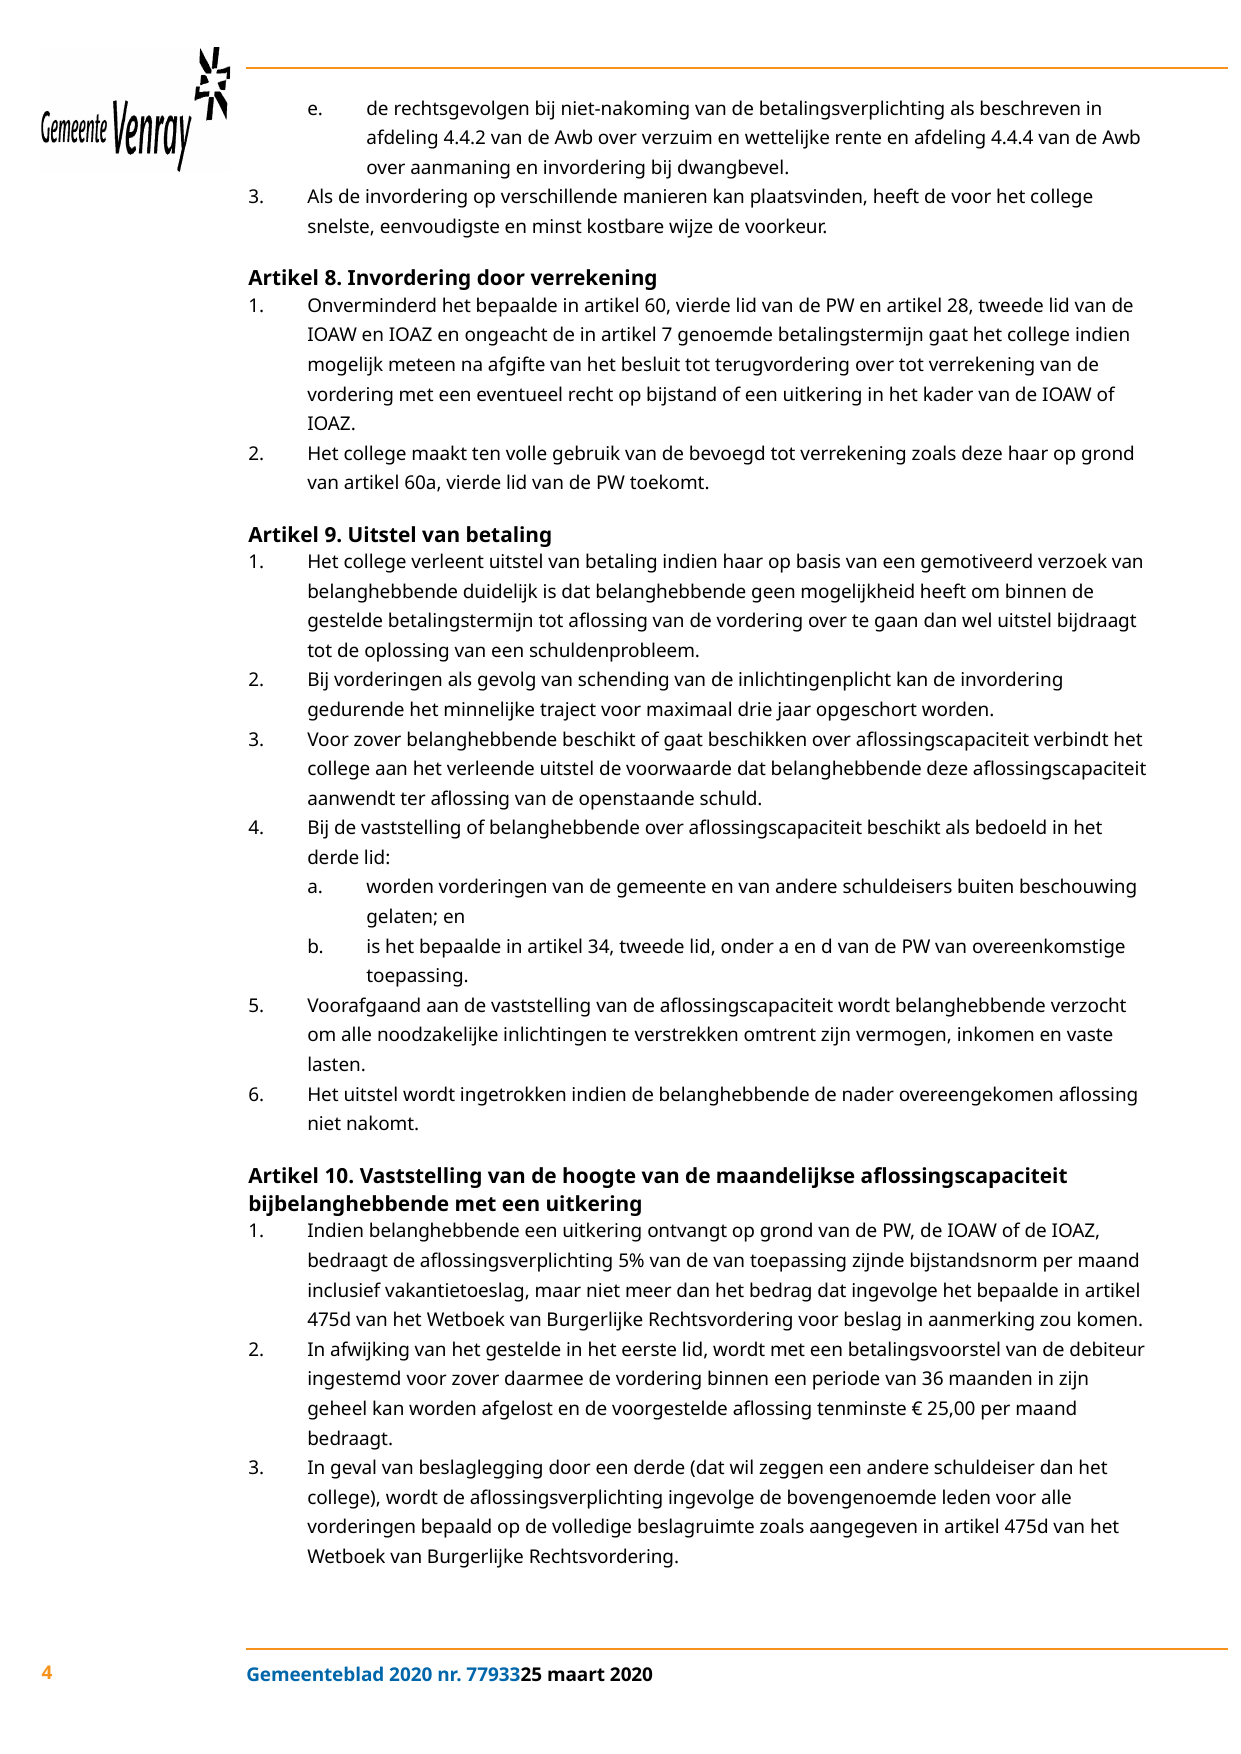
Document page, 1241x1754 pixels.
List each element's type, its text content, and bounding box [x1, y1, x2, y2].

list Bij de vaststelling of belanghebbende over aflossingscapaciteit beschikt als bedoeld in het derde lid: [248, 814, 1152, 870]
list worden vorderingen van de gemeente en van andere schuldeisers buiten beschouwing gelaten; en [307, 874, 1152, 929]
list Het college verleent uitstel van betaling indien haar op basis van een gemotiveerd verzoek van belanghebbende duidelijk is dat belanghebbende geen mogelijkheid heeft om binnen de gestelde betalingstermijn tot aflossing van de vordering over te gaan dan wel uitstel bijdraagt tot de oplossing van een schuldenprobleem. [248, 548, 1152, 663]
list Onverminderd het bepaalde in artikel 60, vierde lid van de PW en artikel 28, tweede lid van de IOAW en IOAZ en ongeacht de in artikel 7 genoemde betalingstermijn gaat het college indien mogelijk meteen na afgifte van het besluit tot terugvordering over tot verrekening van de vordering met een eventueel recht op bijstand of een uitkering in het kader van de IOAW of IOAZ. [248, 292, 1152, 436]
text Artikel 10. Vaststelling van de hoogte van de maandelijkse aflossingscapaciteit bijbelanghebbende met een uitkering [248, 1161, 1152, 1218]
list Indien belanghebbende een uitkering ontvangt op grond van de PW, de IOAW of de IOAZ, bedraagt de aflossingsverplichting 5% van de van toepassing zijnde bijstandsnorm per maand inclusief vakantietoeslag, maar niet meer dan het bedrag dat ingevolge het bepaalde in artikel 475d van het Wetboek van Burgerlijke Rechtsvordering voor beslag in aanmerking zou komen. [248, 1218, 1152, 1332]
list Als de invordering op verschillende manieren kan plaatsvinden, heeft de voor het college snelste, eenvoudigste en minst kostbare wijze de voorkeur. [248, 183, 1152, 239]
list Het college maakt ten volle gebruik van de bevoegd tot verrekening zoals deze haar op grond van artikel 60a, vierde lid van de PW toekomt. [248, 440, 1152, 495]
text Artikel 9. Uitstel van betaling [248, 520, 1152, 548]
list Het uitstel wordt ingetrokken indien de belanghebbende de nader overeengekomen aflossing niet nakomt. [248, 1081, 1152, 1136]
list In geval van beslaglegging door een derde (dat wil zeggen een andere schuldeiser dan het college), wordt de aflossingsverplichting ingevolge de bovengenoemde leden voor alle vorderingen bepaald op de volledige beslagruimte zoals aangegeven in artikel 475d van het Wetboek van Burgerlijke Rechtsvordering. [248, 1454, 1152, 1569]
list Voor zover belanghebbende beschikt of gaat beschikken over aflossingscapaciteit verbindt het college aan het verleende uitstel de voorwaarde dat belanghebbende deze aflossingscapaciteit aanwendt ter aflossing van de openstaande schuld. [248, 726, 1152, 811]
picture [41, 47, 231, 172]
list is het bepaalde in artikel 34, tweede lid, onder a en d van de PW van overeenkomstige toepassing. [307, 933, 1152, 988]
list In afwijking van het gestelde in het eerste lid, wordt met een betalingsvoorstel van de debiteur ingestemd voor zover daarmee de vordering binnen een periode van 36 maanden in zijn geheel kan worden afgelost en de voorgestelde aflossing tenminste € 25,00 per maand bedraagt. [248, 1336, 1152, 1451]
text Artikel 8. Invordering door verrekening [248, 263, 1152, 292]
list Voorafgaand aan de vaststelling van de aflossingscapaciteit wordt belanghebbende verzocht om alle noodzakelijke inlichtingen te verstrekken omtrent zijn vermogen, inkomen en vaste lasten. [248, 992, 1152, 1077]
list de rechtsgevolgen bij niet-nakoming van de betalingsverplichting als beschreven in afdeling 4.4.2 van de Awb over verzuim en wettelijke rente en afdeling 4.4.4 van de Awb over aanmaning en invordering bij dwangbevel. [307, 95, 1152, 180]
list Bij vorderingen als gevolg van schending van de inlichtingenplicht kan de invordering gedurende het minnelijke traject voor maximaal drie jaar opgeschort worden. [248, 667, 1152, 722]
